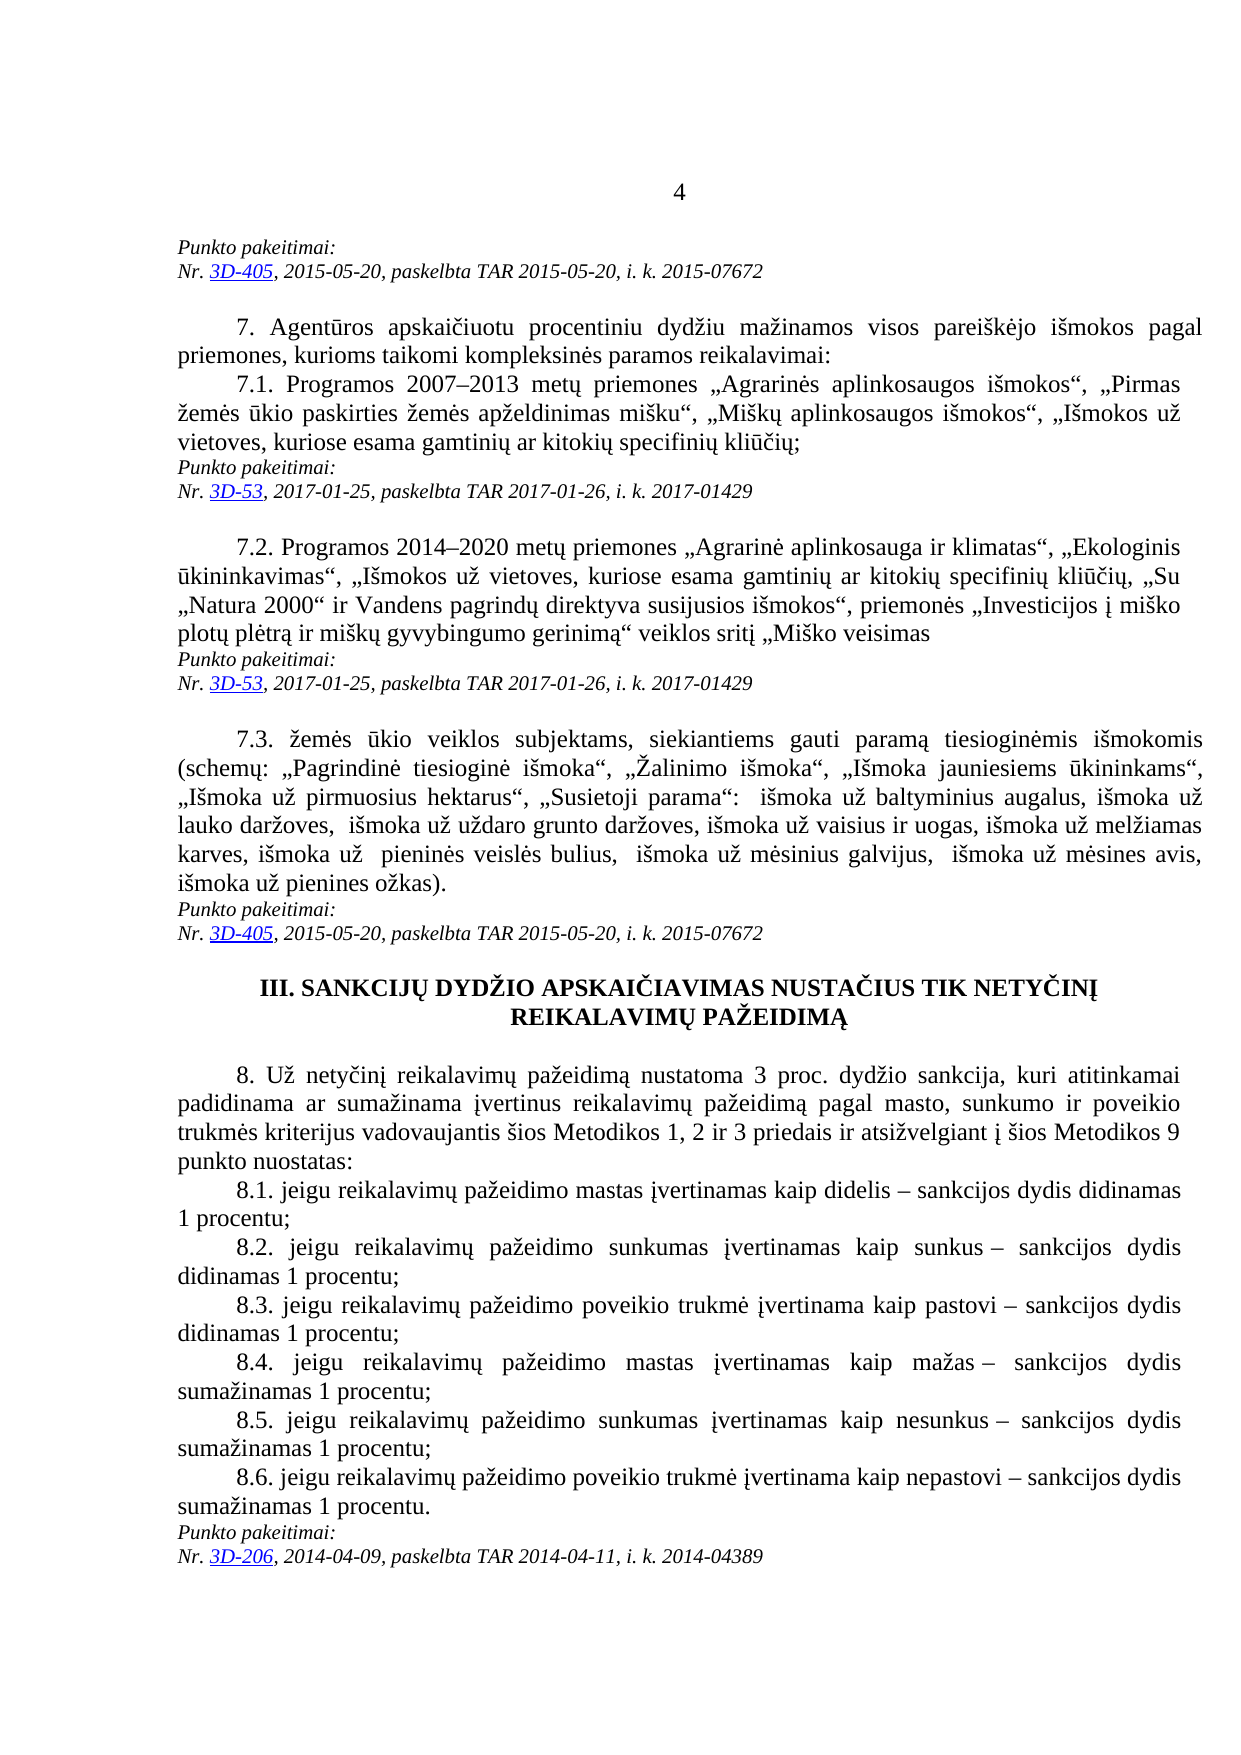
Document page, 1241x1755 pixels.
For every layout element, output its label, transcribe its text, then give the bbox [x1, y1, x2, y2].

text Nr. 3D-53, 2017-01-25, paskelbta TAR 2017-01-26, i. k. 2017-01429 [177, 479, 1181, 503]
text Punkto pakeitimai: [177, 897, 1181, 921]
text Punkto pakeitimai: [177, 235, 1181, 259]
text 8.1. jeigu reikalavimų pažeidimo mastas įvertinamas kaip didelis – sankcijos dydis didinamas 1 procentu; [177, 1175, 1181, 1232]
text Nr. 3D-405, 2015-05-20, paskelbta TAR 2015-05-20, i. k. 2015-07672 [177, 921, 1181, 945]
text Nr. 3D-206, 2014-04-09, paskelbta TAR 2014-04-11, i. k. 2014-04389 [177, 1544, 1181, 1568]
text Nr. 3D-53, 2017-01-25, paskelbta TAR 2017-01-26, i. k. 2017-01429 [177, 671, 1181, 695]
text 8.4. jeigu reikalavimų pažeidimo mastas įvertinamas kaip mažas – sankcijos dydis sumažinamas 1 procentu; [177, 1347, 1181, 1405]
text 7.3. žemės ūkio veiklos subjektams, siekiantiems gauti paramą tiesioginėmis išmokomis (schemų: „Pagrindinė tiesioginė išmoka“, „Žalinimo išmoka“, „Išmoka jauniesiems ūkininkams“, „Išmoka už pirmuosius hektarus“, „Susietoji parama“: išmoka už baltyminius augalus, išmoka už lauko daržoves, išmoka už uždaro grunto daržoves, išmoka už vaisius ir uogas, išmoka už melžiamas karves, išmoka už pieninės veislės bulius, išmoka už mėsinius galvijus, išmoka už mėsines avis, išmoka už pienines ožkas). [177, 724, 1204, 897]
text Punkto pakeitimai: [177, 647, 1181, 671]
text III. SANKCIJŲ dydžio APSKAIČIAVIMAS NUSTAČIUS TIK netyčinį REIKALAVIMŲ PAŽEIDIMą [177, 973, 1181, 1031]
text 8. Už netyčinį reikalavimų pažeidimą nustatoma 3 proc. dydžio sankcija, kuri atitinkamai padidinama ar sumažinama įvertinus reikalavimų pažeidimą pagal masto, sunkumo ir poveikio trukmės kriterijus vadovaujantis šios Metodikos 1, 2 ir 3 priedais ir atsižvelgiant į šios Metodikos 9 punkto nuostatas: [177, 1060, 1181, 1175]
text 8.3. jeigu reikalavimų pažeidimo poveikio trukmė įvertinama kaip pastovi – sankcijos dydis didinamas 1 procentu; [177, 1290, 1181, 1347]
text 7. Agentūros apskaičiuotu procentiniu dydžiu mažinamos visos pareiškėjo išmokos pagal priemones, kurioms taikomi kompleksinės paramos reikalavimai: [177, 312, 1204, 369]
text Punkto pakeitimai: [177, 1520, 1181, 1544]
text 8.5. jeigu reikalavimų pažeidimo sunkumas įvertinamas kaip nesunkus – sankcijos dydis sumažinamas 1 procentu; [177, 1405, 1181, 1462]
text Nr. 3D-405, 2015-05-20, paskelbta TAR 2015-05-20, i. k. 2015-07672 [177, 259, 1181, 283]
text Punkto pakeitimai: [177, 455, 1181, 479]
text 7.2. Programos 2014–2020 metų priemones „Agrarinė aplinkosauga ir klimatas“, „Ekologinis ūkininkavimas“, „Išmokos už vietoves, kuriose esama gamtinių ar kitokių specifinių kliūčių, „Su „Natura 2000“ ir Vandens pagrindų direktyva susijusios išmokos“, priemonės „Investicijos į miško plotų plėtrą ir miškų gyvybingumo gerinimą“ veiklos sritį „Miško veisimas [177, 532, 1181, 647]
text 7.1. Programos 2007–2013 metų priemones „Agrarinės aplinkosaugos išmokos“, „Pirmas žemės ūkio paskirties žemės apželdinimas mišku“, „Miškų aplinkosaugos išmokos“, „Išmokos už vietoves, kuriose esama gamtinių ar kitokių specifinių kliūčių; [177, 369, 1181, 455]
text 8.2. jeigu reikalavimų pažeidimo sunkumas įvertinamas kaip sunkus – sankcijos dydis didinamas 1 procentu; [177, 1232, 1181, 1290]
text 8.6. jeigu reikalavimų pažeidimo poveikio trukmė įvertinama kaip nepastovi – sankcijos dydis sumažinamas 1 procentu. [177, 1462, 1181, 1520]
